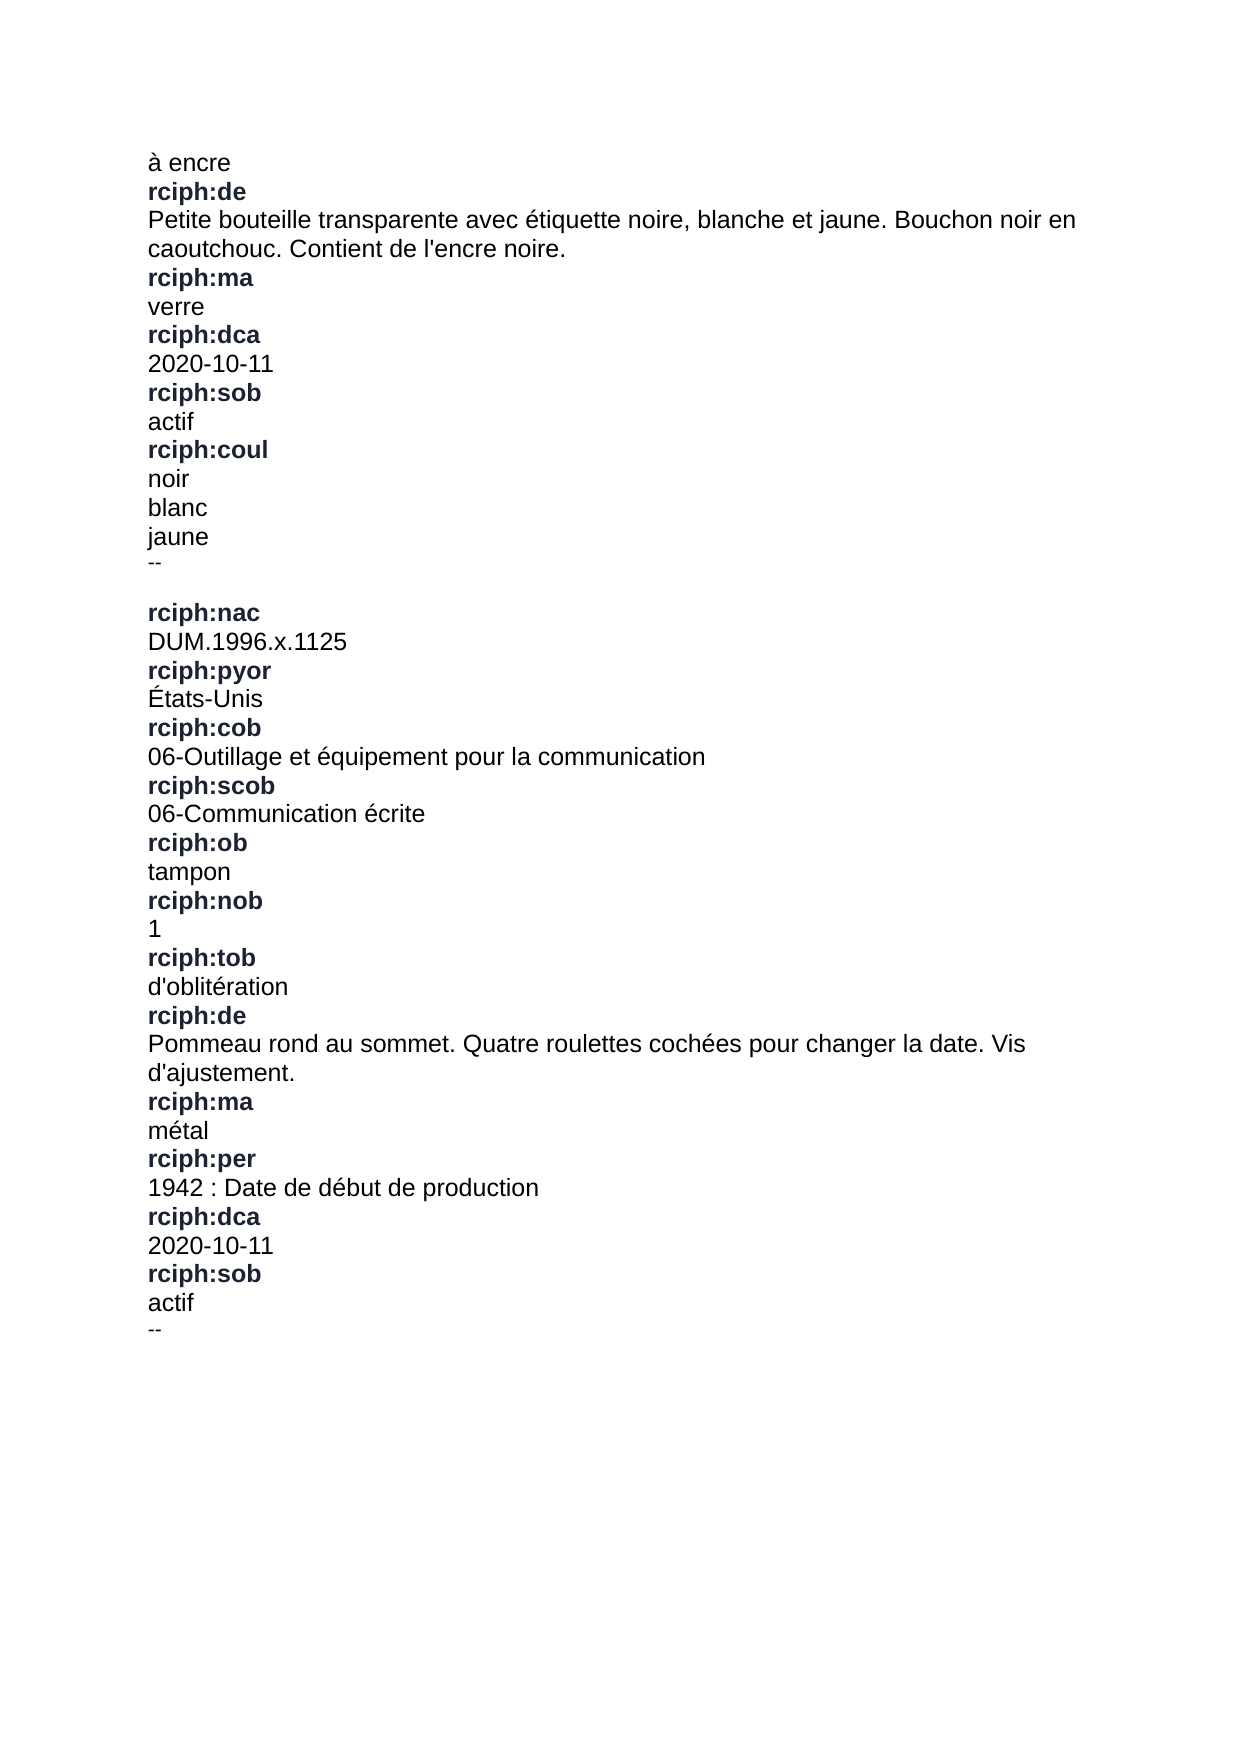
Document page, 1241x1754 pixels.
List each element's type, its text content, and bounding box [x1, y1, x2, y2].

text Petite bouteille transparente avec étiquette noire, blanche et jaune. Bouchon noir en caoutchouc. Contient de l'encre noire. [148, 205, 1092, 263]
text rciph:ob [148, 828, 1092, 857]
text États-Unis [148, 684, 1092, 713]
text 2020-10-11 [148, 1231, 1092, 1259]
text rciph:ma [148, 1087, 1092, 1116]
text rciph:tob [148, 943, 1092, 972]
text jaune [148, 521, 1092, 550]
text noir [148, 464, 1092, 493]
text rciph:de [148, 176, 1092, 205]
text tampon [148, 857, 1092, 886]
text rciph:dca [148, 320, 1092, 349]
text rciph:de [148, 1001, 1092, 1029]
text 06-Outillage et équipement pour la communication [148, 742, 1092, 771]
text métal [148, 1116, 1092, 1144]
text -- [148, 550, 1092, 574]
text rciph:per [148, 1144, 1092, 1173]
text rciph:ma [148, 263, 1092, 291]
text actif [148, 1288, 1092, 1317]
text blanc [148, 493, 1092, 521]
text rciph:sob [148, 1259, 1092, 1288]
text rciph:scob [148, 771, 1092, 799]
text 2020-10-11 [148, 349, 1092, 378]
text rciph:coul [148, 435, 1092, 464]
text rciph:pyor [148, 656, 1092, 684]
text 06-Communication écrite [148, 799, 1092, 828]
text rciph:dca [148, 1202, 1092, 1231]
text rciph:nac [148, 598, 1092, 627]
text actif [148, 406, 1092, 435]
text d'oblitération [148, 972, 1092, 1001]
text 1942 : Date de début de production [148, 1173, 1092, 1202]
text Pommeau rond au sommet. Quatre roulettes cochées pour changer la date. Vis d'ajustement. [148, 1029, 1092, 1087]
text DUM.1996.x.1125 [148, 627, 1092, 656]
text verre [148, 291, 1092, 320]
text rciph:nob [148, 886, 1092, 914]
text -- [148, 1317, 1092, 1341]
text rciph:cob [148, 713, 1092, 742]
text rciph:sob [148, 378, 1092, 406]
text 1 [148, 914, 1092, 943]
text à encre [148, 148, 1092, 176]
